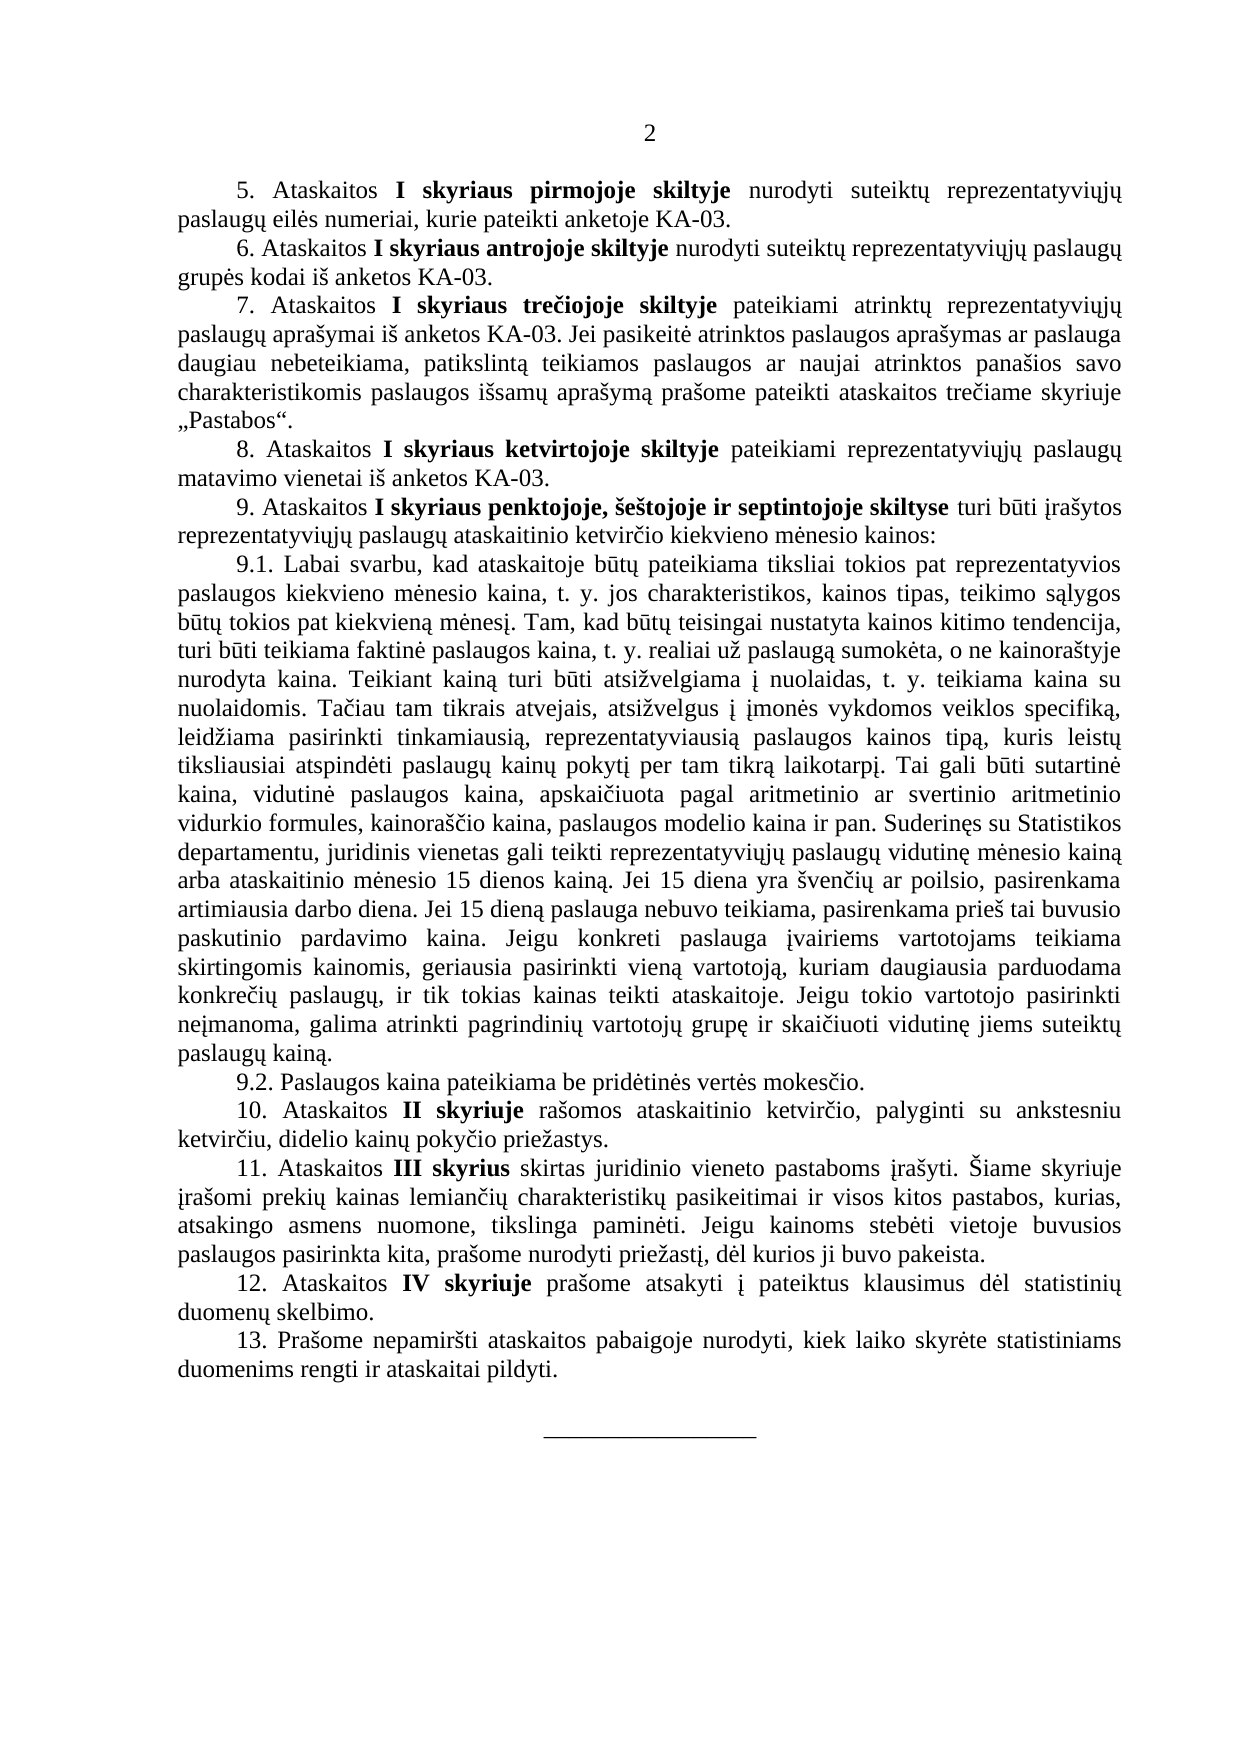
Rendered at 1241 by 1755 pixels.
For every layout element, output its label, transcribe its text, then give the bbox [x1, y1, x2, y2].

text 5. Ataskaitos I skyriaus pirmojoje skiltyje nurodyti suteiktų reprezentatyviųjų paslaugų eilės numeriai, kurie pateikti anketoje KA-03. [177, 176, 1122, 233]
text 12. Ataskaitos IV skyriuje prašome atsakyti į pateiktus klausimus dėl statistinių duomenų skelbimo. [177, 1268, 1122, 1326]
text 7. Ataskaitos I skyriaus trečiojoje skiltyje pateikiami atrinktų reprezentatyviųjų paslaugų aprašymai iš anketos KA-03. Jei pasikeitė atrinktos paslaugos aprašymas ar paslauga daugiau nebeteikiama, patikslintą teikiamos paslaugos ar naujai atrinktos panašios savo charakteristikomis paslaugos išsamų aprašymą prašome pateikti ataskaitos trečiame skyriuje „Pastabos“. [177, 291, 1122, 434]
text 9.2. Paslaugos kaina pateikiama be pridėtinės vertės mokesčio. [177, 1067, 1122, 1096]
text 13. Prašome nepamiršti ataskaitos pabaigoje nurodyti, kiek laiko skyrėte statistiniams duomenims rengti ir ataskaitai pildyti. [177, 1326, 1122, 1383]
text 11. Ataskaitos III skyrius skirtas juridinio vieneto pastaboms įrašyti. Šiame skyriuje įrašomi prekių kainas lemiančių charakteristikų pasikeitimai ir visos kitos pastabos, kurias, atsakingo asmens nuomone, tikslinga paminėti. Jeigu kainoms stebėti vietoje buvusios paslaugos pasirinkta kita, prašome nurodyti priežastį, dėl kurios ji buvo pakeista. [177, 1153, 1122, 1268]
text _________________ [177, 1412, 1122, 1441]
text 6. Ataskaitos I skyriaus antrojoje skiltyje nurodyti suteiktų reprezentatyviųjų paslaugų grupės kodai iš anketos KA-03. [177, 233, 1122, 291]
text 9. Ataskaitos I skyriaus penktojoje, šeštojoje ir septintojoje skiltyse turi būti įrašytos reprezentatyviųjų paslaugų ataskaitinio ketvirčio kiekvieno mėnesio kainos: [177, 492, 1122, 549]
text 8. Ataskaitos I skyriaus ketvirtojoje skiltyje pateikiami reprezentatyviųjų paslaugų matavimo vienetai iš anketos KA-03. [177, 434, 1122, 492]
text 10. Ataskaitos II skyriuje rašomos ataskaitinio ketvirčio, palyginti su ankstesniu ketvirčiu, didelio kainų pokyčio priežastys. [177, 1096, 1122, 1153]
text 9.1. Labai svarbu, kad ataskaitoje būtų pateikiama tiksliai tokios pat reprezentatyvios paslaugos kiekvieno mėnesio kaina, t. y. jos charakteristikos, kainos tipas, teikimo sąlygos būtų tokios pat kiekvieną mėnesį. Tam, kad būtų teisingai nustatyta kainos kitimo tendencija, turi būti teikiama faktinė paslaugos kaina, t. y. realiai už paslaugą sumokėta, o ne kainoraštyje nurodyta kaina. Teikiant kainą turi būti atsižvelgiama į nuolaidas, t. y. teikiama kaina su nuolaidomis. Tačiau tam tikrais atvejais, atsižvelgus į įmonės vykdomos veiklos specifiką, leidžiama pasirinkti tinkamiausią, reprezentatyviausią paslaugos kainos tipą, kuris leistų tiksliausiai atspindėti paslaugų kainų pokytį per tam tikrą laikotarpį. Tai gali būti sutartinė kaina, vidutinė paslaugos kaina, apskaičiuota pagal aritmetinio ar svertinio aritmetinio vidurkio formules, kainoraščio kaina, paslaugos modelio kaina ir pan. Suderinęs su Statistikos departamentu, juridinis vienetas gali teikti reprezentatyviųjų paslaugų vidutinę mėnesio kainą arba ataskaitinio mėnesio 15 dienos kainą. Jei 15 diena yra švenčių ar poilsio, pasirenkama artimiausia darbo diena. Jei 15 dieną paslauga nebuvo teikiama, pasirenkama prieš tai buvusio paskutinio pardavimo kaina. Jeigu konkreti paslauga įvairiems vartotojams teikiama skirtingomis kainomis, geriausia pasirinkti vieną vartotoją, kuriam daugiausia parduodama konkrečių paslaugų, ir tik tokias kainas teikti ataskaitoje. Jeigu tokio vartotojo pasirinkti neįmanoma, galima atrinkti pagrindinių vartotojų grupę ir skaičiuoti vidutinę jiems suteiktų paslaugų kainą. [177, 549, 1122, 1067]
